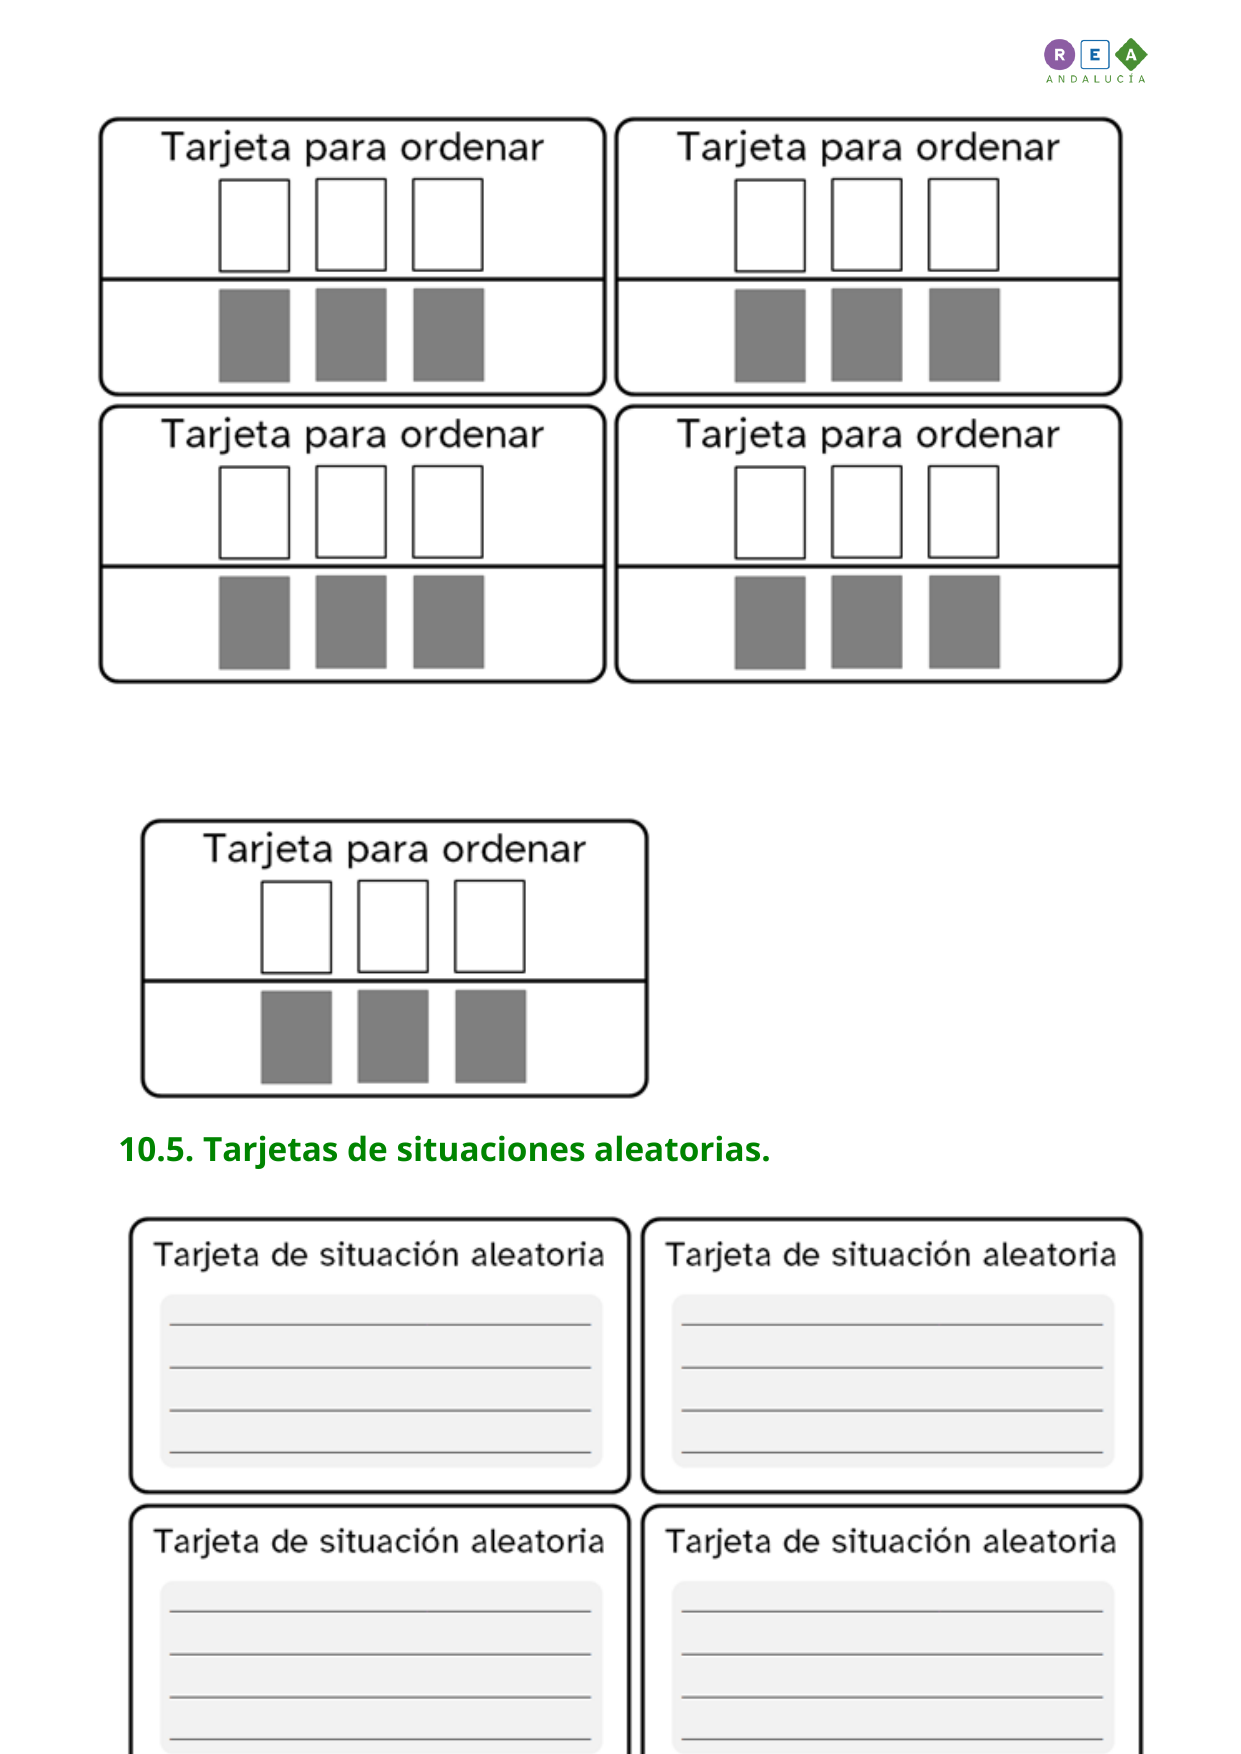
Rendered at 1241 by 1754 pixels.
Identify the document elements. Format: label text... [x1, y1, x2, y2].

picture [98, 1202, 1172, 1754]
text 10.5. Tarjetas de situaciones aleatorias. [118, 1126, 1152, 1171]
picture [70, 113, 1152, 707]
picture [1039, 33, 1152, 88]
picture [112, 815, 414, 1104]
